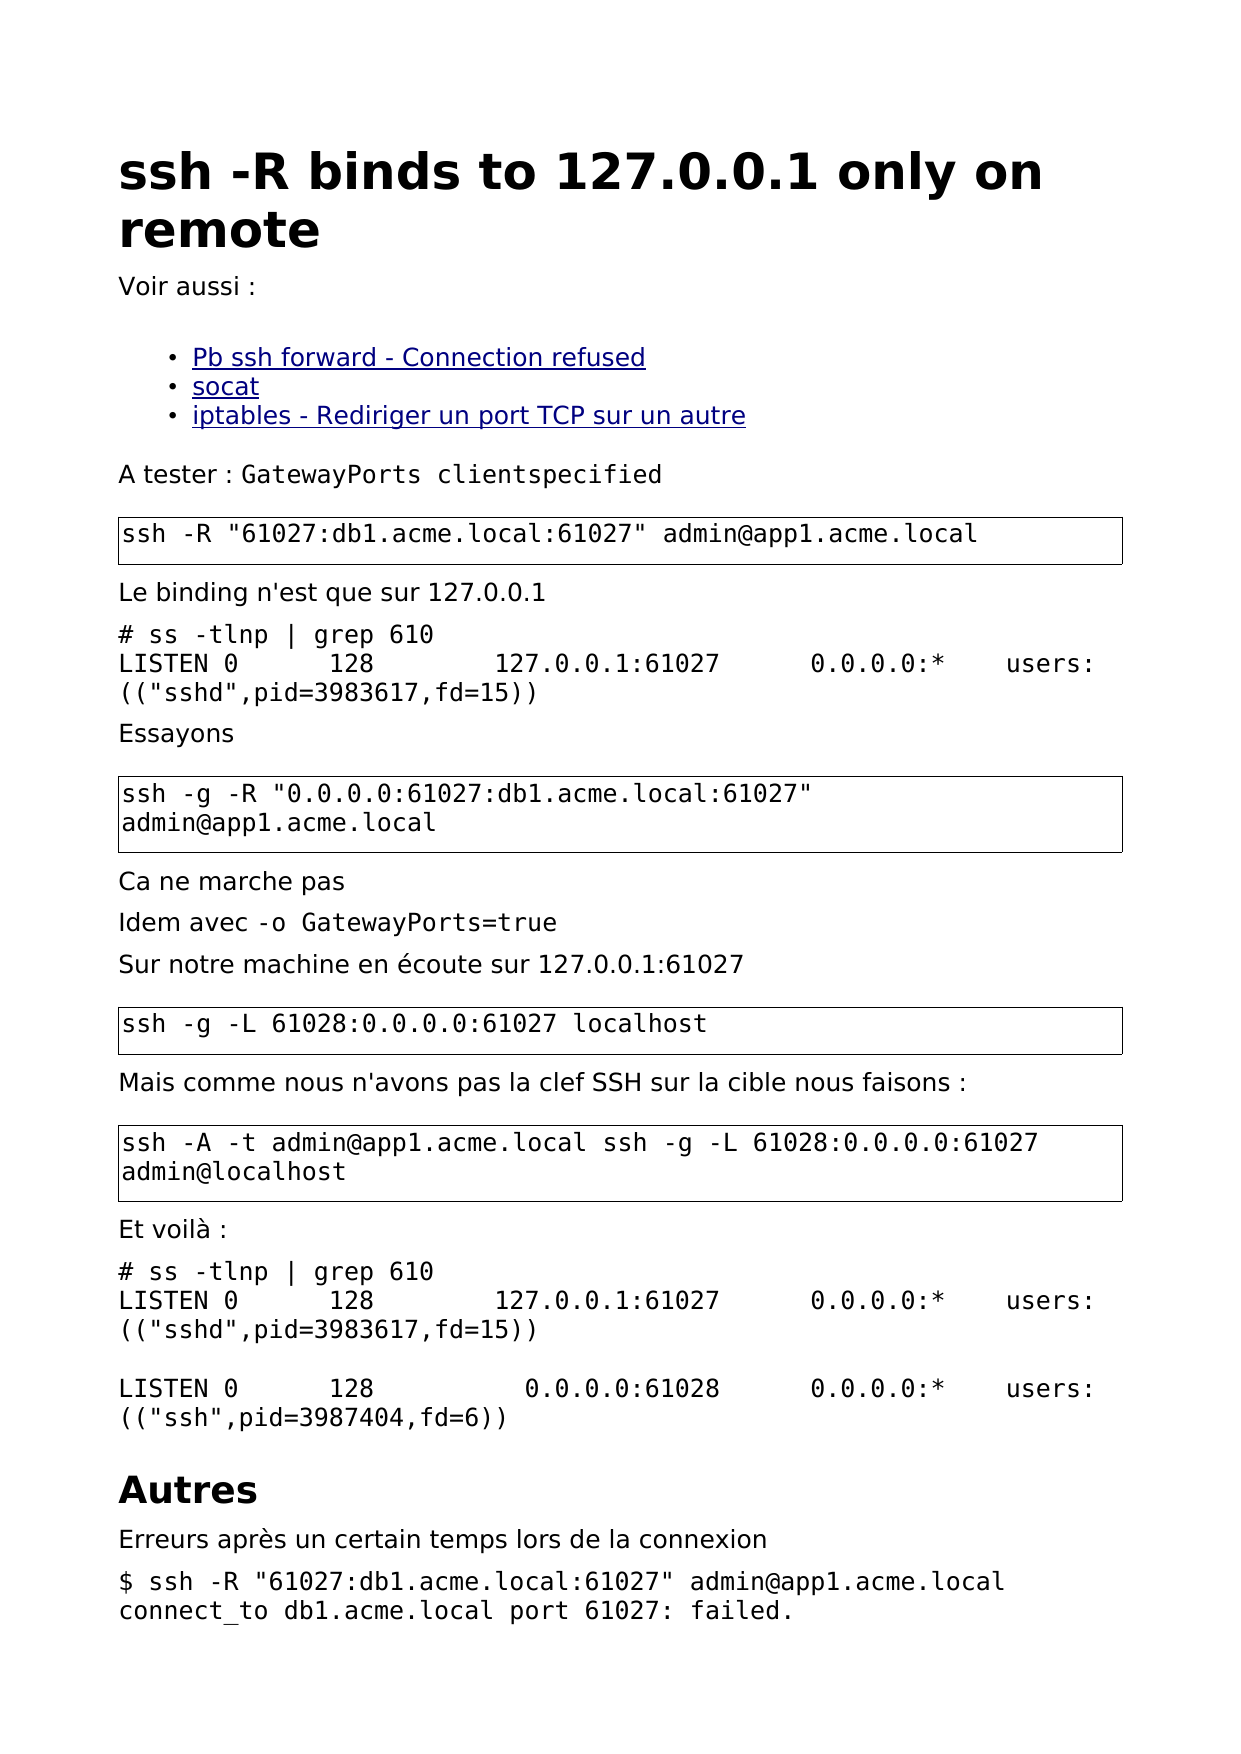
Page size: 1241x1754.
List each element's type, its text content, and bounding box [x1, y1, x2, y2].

text Et voilà : [118, 1216, 1122, 1245]
text A tester : GatewayPorts clientspecified [118, 460, 1122, 489]
list socat [177, 372, 1122, 402]
text # ss -tlnp | grep 610 LISTEN 0 128 127.0.0.1:61027 0.0.0.0:* users:(("sshd",pid=3983617,fd=15)) [118, 620, 1122, 708]
list iptables - Rediriger un port TCP sur un autre [177, 402, 1122, 431]
text Essayons [118, 719, 1122, 748]
table_header ssh -A -t admin@app1.acme.local ssh -g -L 61028:0.0.0.0:61027 admin@localhost [119, 1126, 1122, 1201]
text Sur notre machine en écoute sur 127.0.0.1:61027 [118, 950, 1122, 979]
table_header ssh -R "61027:db1.acme.local:61027" admin@app1.acme.local [119, 518, 1122, 563]
text # ss -tlnp | grep 610 LISTEN 0 128 127.0.0.1:61027 0.0.0.0:* users:(("sshd",pid=3983617,fd=15)) LISTEN 0 128 0.0.0.0:61028 0.0.0.0:* users:(("ssh",pid=3987404,fd=6)) [118, 1257, 1122, 1432]
text Erreurs après un certain temps lors de la connexion [118, 1525, 1122, 1554]
list Pb ssh forward - Connection refused [177, 343, 1122, 372]
text Ca ne marche pas [118, 867, 1122, 896]
text Mais comme nous n'avons pas la clef SSH sur la cible nous faisons : [118, 1068, 1122, 1097]
text Voir aussi : [118, 272, 1122, 301]
text Idem avec -o GatewayPorts=true [118, 908, 1122, 938]
text $ ssh -R "61027:db1.acme.local:61027" admin@app1.acme.local connect_to db1.acme.local port 61027: failed. [118, 1567, 1122, 1625]
table_header ssh -g -R "0.0.0.0:61027:db1.acme.local:61027" admin@app1.acme.local [119, 777, 1122, 852]
table_header ssh -g -L 61028:0.0.0.0:61027 localhost [119, 1008, 1122, 1053]
text Le binding n'est que sur 127.0.0.1 [118, 578, 1122, 608]
subtitle Autres [118, 1469, 1122, 1513]
subtitle ssh -R binds to 127.0.0.1 only on remote [118, 143, 1122, 259]
